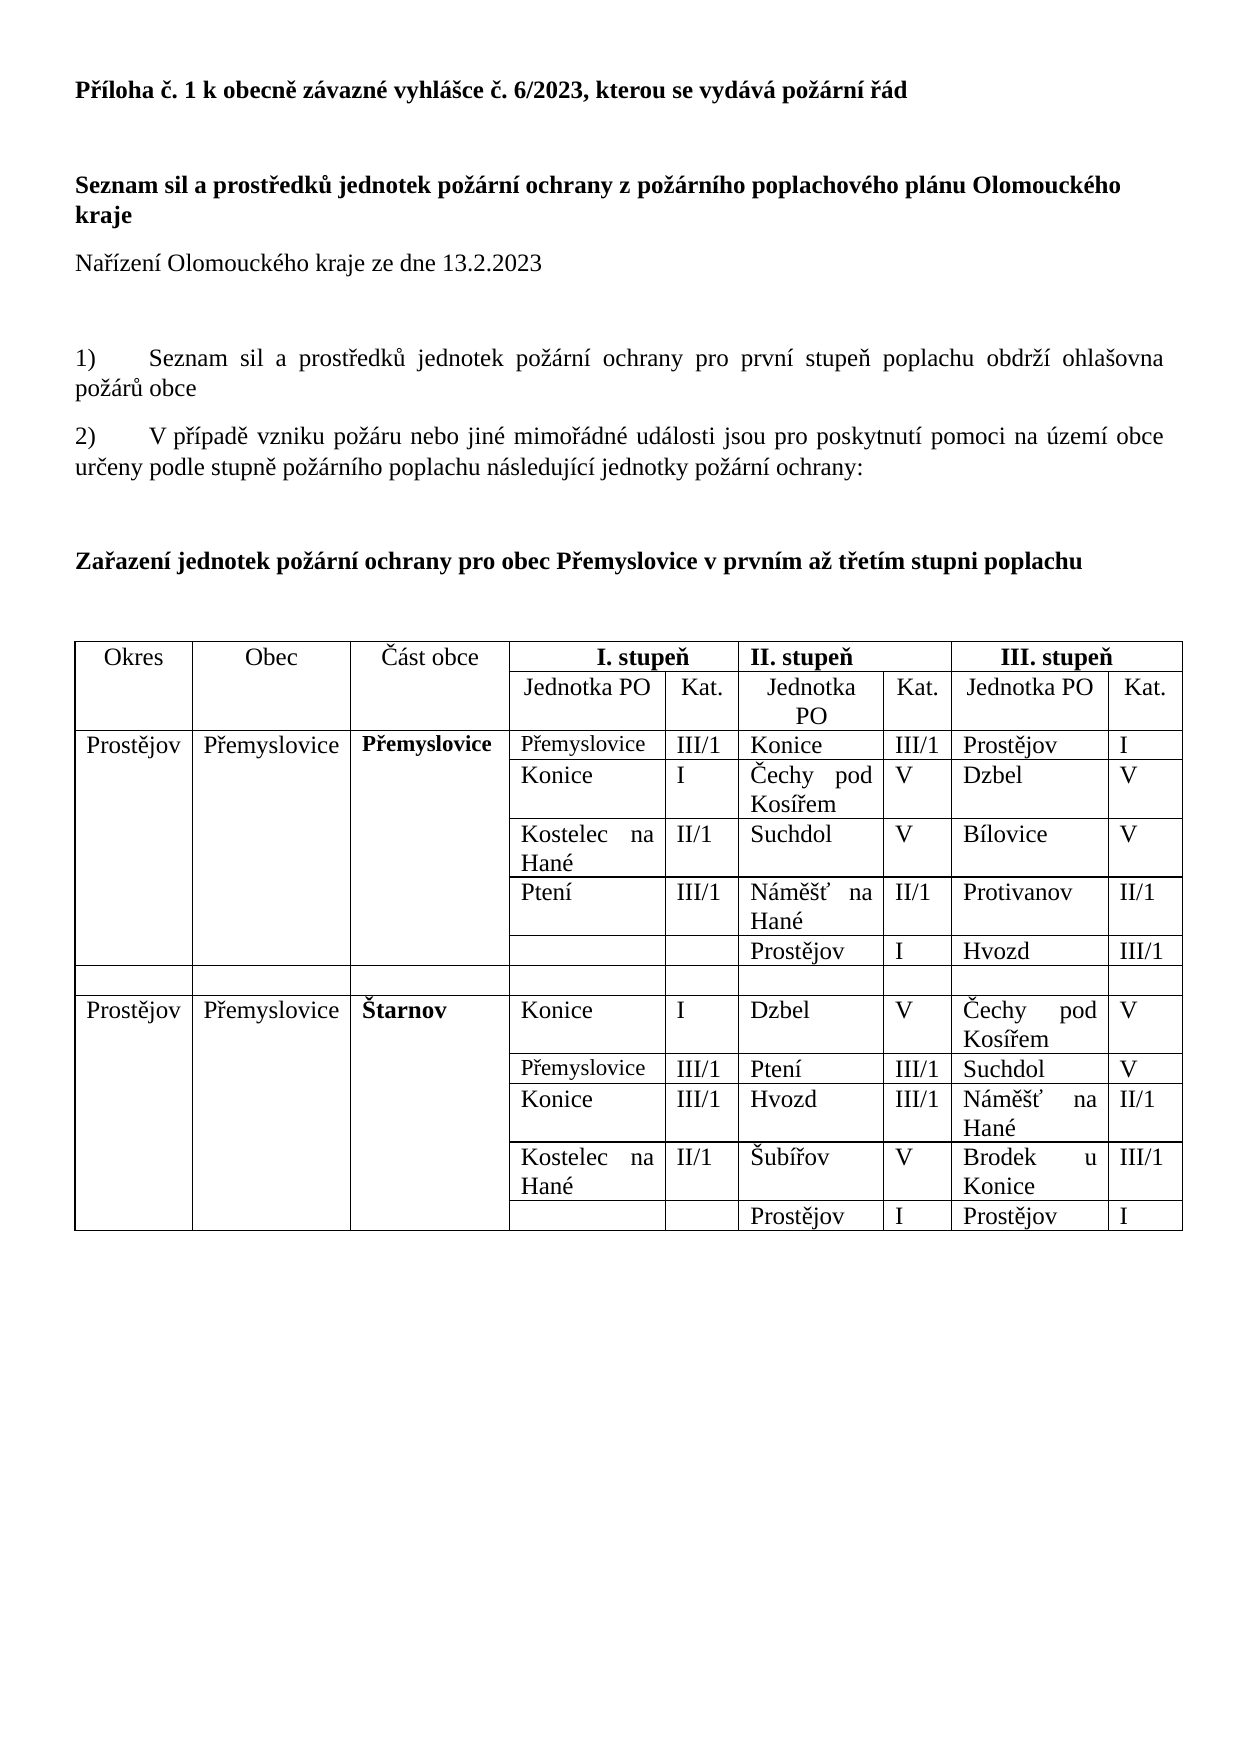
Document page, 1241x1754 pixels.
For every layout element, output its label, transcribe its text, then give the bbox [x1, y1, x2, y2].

table_cell [666, 936, 738, 965]
table_cell Kostelec na Hané [510, 1143, 665, 1200]
text Příloha č. 1 k obecně závazné vyhlášce č. 6/2023, kterou se vydává požární řád [75, 75, 1165, 104]
table_cell Prostějov [739, 1201, 883, 1230]
table_cell III/1 [1109, 936, 1182, 965]
table_cell Prostějov [739, 936, 883, 965]
table_cell [666, 1201, 738, 1230]
table_cell Čechy pod Kosířem [952, 996, 1108, 1053]
table_cell Suchdol [952, 1054, 1108, 1083]
table_cell Náměšť na Hané [952, 1084, 1108, 1141]
table_cell II/1 [1109, 878, 1182, 935]
table_cell [351, 966, 509, 994]
table_cell I [666, 760, 738, 818]
list Seznam sil a prostředků jednotek požární ochrany pro první stupeň poplachu obdrží ohlašovna požárů obce [75, 343, 1165, 402]
table_cell Ptení [510, 878, 665, 935]
table_cell Jednotka PO [739, 672, 883, 729]
table_cell Kat. [884, 672, 951, 729]
table_cell [193, 966, 350, 994]
table_cell V [1109, 1054, 1182, 1083]
table_cell III/1 [666, 1054, 738, 1083]
table_cell Štarnov [351, 996, 509, 1230]
table_cell [510, 936, 665, 965]
table_cell Hvozd [952, 936, 1108, 965]
table_cell Jednotka PO [952, 672, 1108, 729]
table_header Obec [193, 642, 350, 729]
table_cell Suchdol [739, 819, 883, 876]
table_cell Čechy pod Kosířem [739, 760, 883, 818]
table_cell Prostějov [952, 1201, 1108, 1230]
table_cell [952, 966, 1108, 994]
table_cell [76, 966, 192, 994]
table_cell I [884, 1201, 951, 1230]
table_cell Kat. [1109, 672, 1182, 729]
text Zařazení jednotek požární ochrany pro obec Přemyslovice v prvním až třetím stupni poplachu [75, 546, 1165, 575]
table_cell III/1 [884, 731, 951, 759]
table_cell II/1 [666, 819, 738, 876]
table_cell V [1109, 760, 1182, 818]
table_cell Přemyslovice [510, 1054, 665, 1083]
table_cell Hvozd [739, 1084, 883, 1141]
table_cell III/1 [666, 1084, 738, 1141]
table_cell I [1109, 731, 1182, 759]
table_cell V [884, 760, 951, 818]
table_cell I [1109, 1201, 1182, 1230]
table_cell III/1 [666, 878, 738, 935]
table_cell III/1 [884, 1084, 951, 1141]
table_cell Prostějov [76, 996, 192, 1230]
table_cell Konice [510, 760, 665, 818]
table_cell [739, 966, 883, 994]
table_cell Protivanov [952, 878, 1108, 935]
table_cell Šubířov [739, 1143, 883, 1200]
table_cell [510, 966, 665, 994]
table_cell Konice [739, 731, 883, 759]
text Nařízení Olomouckého kraje ze dne 13.2.2023 [75, 248, 1165, 277]
table_cell Bílovice [952, 819, 1108, 876]
table_cell III/1 [1109, 1143, 1182, 1200]
table_cell Přemyslovice [351, 731, 509, 965]
table_cell Jednotka PO [510, 672, 665, 729]
table_cell Ptení [739, 1054, 883, 1083]
table_cell Přemyslovice [510, 731, 665, 759]
table_cell [666, 966, 738, 994]
table_cell V [1109, 819, 1182, 876]
table_cell Konice [510, 1084, 665, 1141]
table_cell [510, 1201, 665, 1230]
table_cell V [884, 819, 951, 876]
table_cell III/1 [884, 1054, 951, 1083]
table_cell V [1109, 996, 1182, 1053]
table_cell Přemyslovice [193, 996, 350, 1230]
table_header Okres [76, 642, 192, 729]
table_cell II/1 [666, 1143, 738, 1200]
table_cell Kat. [666, 672, 738, 729]
table_cell III/1 [666, 731, 738, 759]
table_header III. stupeň [952, 642, 1182, 671]
table_cell Prostějov [76, 731, 192, 965]
table_cell Konice [510, 996, 665, 1053]
table_cell Náměšť na Hané [739, 878, 883, 935]
table_cell Brodek u Konice [952, 1143, 1108, 1200]
table_header I. stupeň [510, 642, 738, 671]
table_header Část obce [351, 642, 509, 729]
table_cell [884, 966, 951, 994]
table_cell Přemyslovice [193, 731, 350, 965]
table_header II. stupeň [739, 642, 951, 671]
table_cell Dzbel [739, 996, 883, 1053]
table_cell I [666, 996, 738, 1053]
table_cell Prostějov [952, 731, 1108, 759]
table_cell I [884, 936, 951, 965]
table_cell Kostelec na Hané [510, 819, 665, 876]
table_cell V [884, 1143, 951, 1200]
table_cell [1109, 966, 1182, 994]
text Seznam sil a prostředků jednotek požární ochrany z požárního poplachového plánu Olomouckého kraje [75, 170, 1165, 229]
table_cell Dzbel [952, 760, 1108, 818]
table_cell II/1 [1109, 1084, 1182, 1141]
table_cell II/1 [884, 878, 951, 935]
table_cell V [884, 996, 951, 1053]
list V případě vzniku požáru nebo jiné mimořádné události jsou pro poskytnutí pomoci na území obce určeny podle stupně požárního poplachu následující jednotky požární ochrany: [75, 421, 1165, 480]
